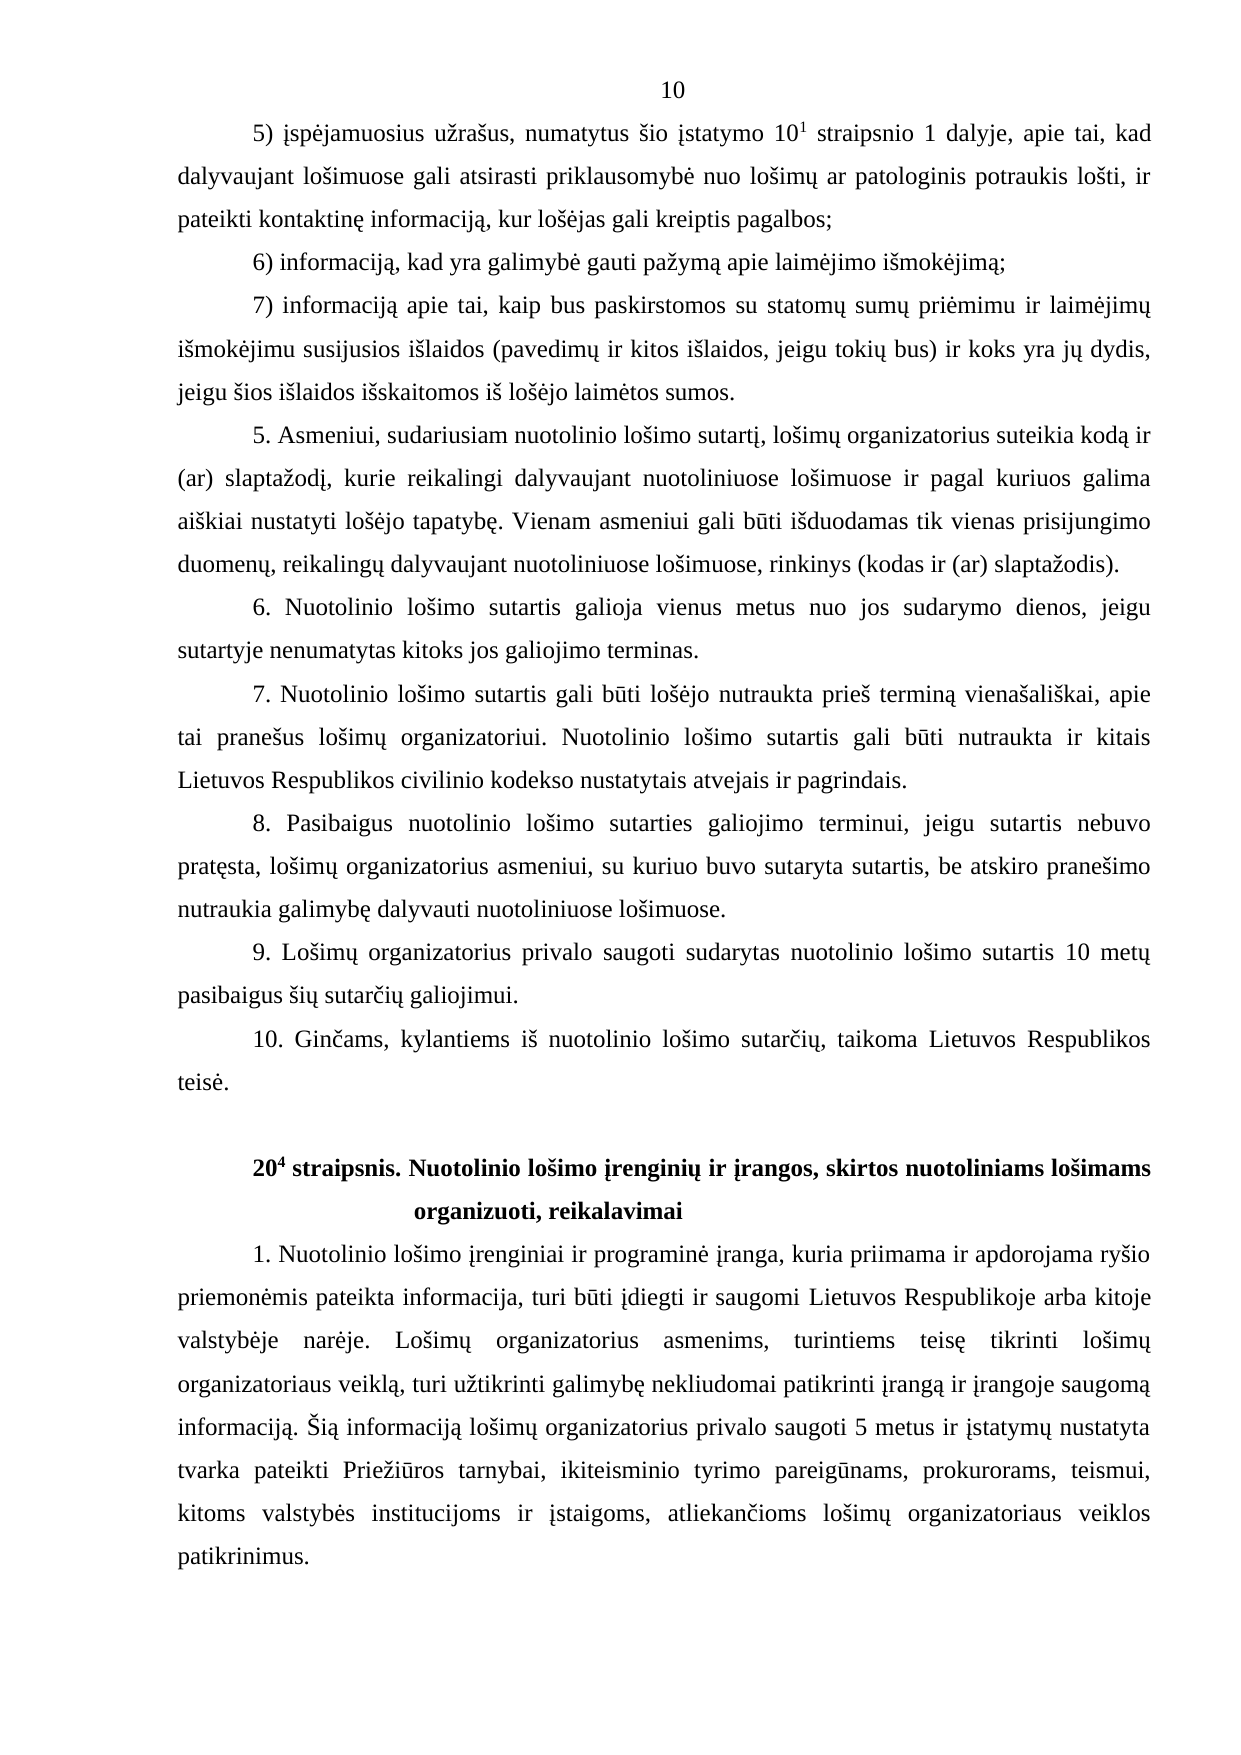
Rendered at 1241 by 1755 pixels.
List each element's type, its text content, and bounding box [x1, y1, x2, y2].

text 10. Ginčams, kylantiems iš nuotolinio lošimo sutarčių, taikoma Lietuvos Respublikos teisė. [177, 1024, 1152, 1096]
text 8. Pasibaigus nuotolinio lošimo sutarties galiojimo terminui, jeigu sutartis nebuvo pratęsta, lošimų organizatorius asmeniui, su kuriuo buvo sutaryta sutartis, be atskiro pranešimo nutraukia galimybę dalyvauti nuotoliniuose lošimuose. [177, 808, 1152, 923]
text 6. Nuotolinio lošimo sutartis galioja vienus metus nuo jos sudarymo dienos, jeigu sutartyje nenumatytas kitoks jos galiojimo terminas. [177, 592, 1152, 664]
text 5) įspėjamuosius užrašus, numatytus šio įstatymo 101 straipsnio 1 dalyje, apie tai, kad dalyvaujant lošimuose gali atsirasti priklausomybė nuo lošimų ar patologinis potraukis lošti, ir pateikti kontaktinę informaciją, kur lošėjas gali kreiptis pagalbos; [177, 118, 1152, 233]
text 7. Nuotolinio lošimo sutartis gali būti lošėjo nutraukta prieš terminą vienašališkai, apie tai pranešus lošimų organizatoriui. Nuotolinio lošimo sutartis gali būti nutraukta ir kitais Lietuvos Respublikos civilinio kodekso nustatytais atvejais ir pagrindais. [177, 679, 1152, 794]
text 204 straipsnis. Nuotolinio lošimo įrenginių ir įrangos, skirtos nuotoliniams lošimams organizuoti, reikalavimai [252, 1153, 1152, 1225]
text 5. Asmeniui, sudariusiam nuotolinio lošimo sutartį, lošimų organizatorius suteikia kodą ir (ar) slaptažodį, kurie reikalingi dalyvaujant nuotoliniuose lošimuose ir pagal kuriuos galima aiškiai nustatyti lošėjo tapatybę. Vienam asmeniui gali būti išduodamas tik vienas prisijungimo duomenų, reikalingų dalyvaujant nuotoliniuose lošimuose, rinkinys (kodas ir (ar) slaptažodis). [177, 420, 1152, 578]
text 7) informaciją apie tai, kaip bus paskirstomos su statomų sumų priėmimu ir laimėjimų išmokėjimu susijusios išlaidos (pavedimų ir kitos išlaidos, jeigu tokių bus) ir koks yra jų dydis, jeigu šios išlaidos išskaitomos iš lošėjo laimėtos sumos. [177, 291, 1152, 406]
text 1. Nuotolinio lošimo įrenginiai ir programinė įranga, kuria priimama ir apdorojama ryšio priemonėmis pateikta informacija, turi būti įdiegti ir saugomi Lietuvos Respublikoje arba kitoje valstybėje narėje. Lošimų organizatorius asmenims, turintiems teisę tikrinti lošimų organizatoriaus veiklą, turi užtikrinti galimybę nekliudomai patikrinti įrangą ir įrangoje saugomą informaciją. Šią informaciją lošimų organizatorius privalo saugoti 5 metus ir įstatymų nustatyta tvarka pateikti Priežiūros tarnybai, ikiteisminio tyrimo pareigūnams, prokurorams, teismui, kitoms valstybės institucijoms ir įstaigoms, atliekančioms lošimų organizatoriaus veiklos patikrinimus. [177, 1239, 1152, 1570]
text 6) informaciją, kad yra galimybė gauti pažymą apie laimėjimo išmokėjimą; [177, 247, 1152, 276]
text 9. Lošimų organizatorius privalo saugoti sudarytas nuotolinio lošimo sutartis 10 metų pasibaigus šių sutarčių galiojimui. [177, 937, 1152, 1009]
